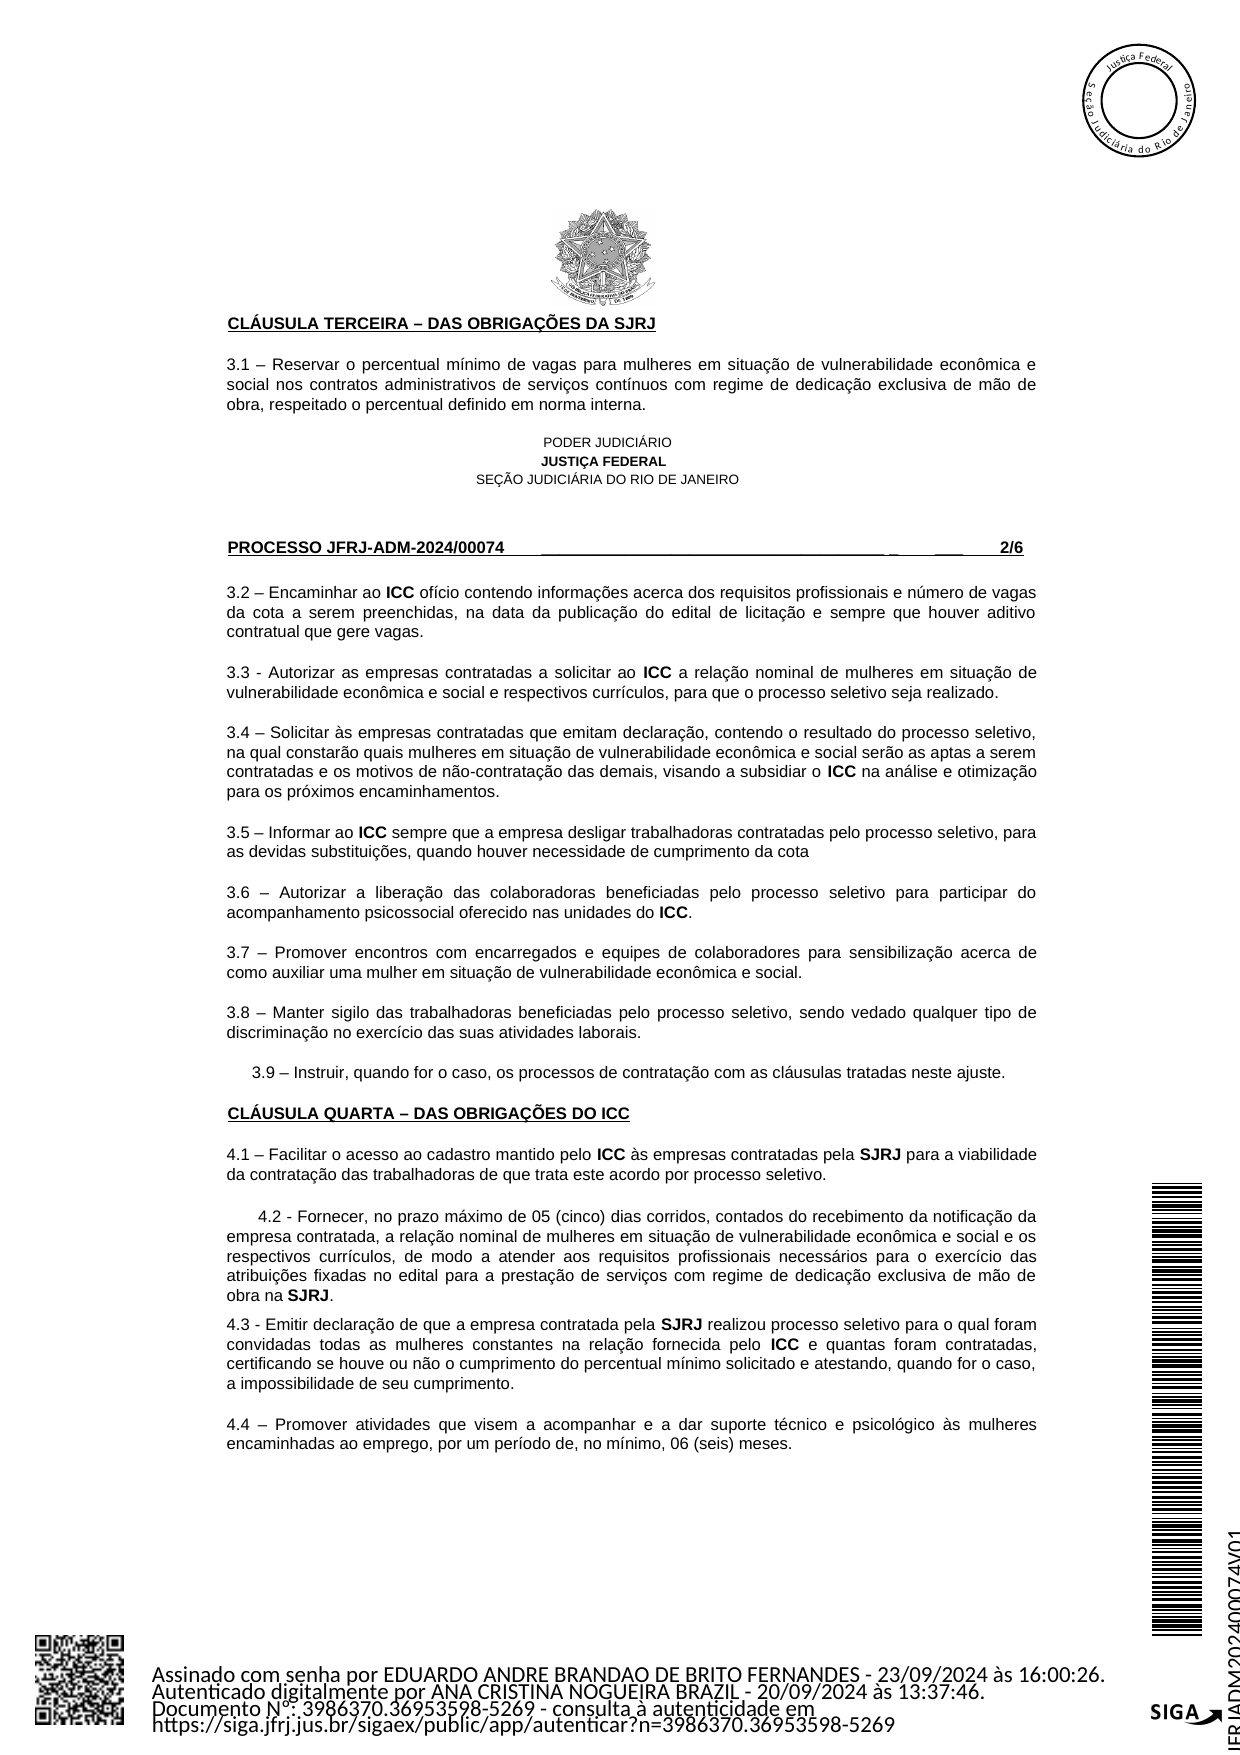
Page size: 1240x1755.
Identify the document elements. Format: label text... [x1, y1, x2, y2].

subtitle CLÁUSULA TERCEIRA – DAS OBRIGAÇÕES DA SJRJ [227, 314, 1043, 333]
text 3.7 – Promover encontros com encarregados e equipes de colaboradores para sensibilização acerca de como auxiliar uma mulher em situação de vulnerabilidade econômica e social. [226, 943, 1037, 982]
text 3.6 – Autorizar a liberação das colaboradoras beneficiadas pelo processo seletivo para participar do acompanhamento psicossocial oferecido nas unidades do ICC. [226, 883, 1037, 922]
text 4.3 - Emitir declaração de que a empresa contratada pela SJRJ realizou processo seletivo para o qual foram convidadas todas as mulheres constantes na relação fornecida pelo ICC e quantas foram contratadas, certificando se houve ou não o cumprimento do percentual mínimo solicitado e atestando, quando for o caso, a impossibilidade de seu cumprimento. [226, 1315, 1037, 1393]
text 4.1 – Facilitar o acesso ao cadastro mantido pelo ICC às empresas contratadas pela SJRJ para a viabilidade da contratação das trabalhadoras de que trata este acordo por processo seletivo. [226, 1145, 1037, 1183]
text 4.4 – Promover atividades que visem a acompanhar e a dar suporte técnico e psicológico às mulheres encaminhadas ao emprego, por um período de, no mínimo, 06 (seis) meses. [226, 1414, 1037, 1453]
subtitle PROCESSO JFRJ-ADM-2024/00074 _____________________________________ _ ___ 2/6 [227, 538, 1043, 557]
text PODER JUDICIÁRIO [228, 435, 990, 450]
text 3.9 – Instruir, quando for o caso, os processos de contratação com as cláusulas tratadas neste ajuste. [252, 1063, 1037, 1082]
text 3.2 – Encaminhar ao ICC ofício contendo informações acerca dos requisitos profissionais e número de vagas da cota a serem preenchidas, na data da publicação do edital de licitação e sempre que houver aditivo contratual que gere vagas. [226, 583, 1037, 641]
text SEÇÃO JUDICIÁRIA DO RIO DE JANEIRO [228, 470, 990, 489]
text 3.1 – Reservar o percentual mínimo de vagas para mulheres em situação de vulnerabilidade econômica e social nos contratos administrativos de serviços contínuos com regime de dedicação exclusiva de mão de obra, respeitado o percentual definido em norma interna. [226, 355, 1037, 413]
text 3.8 – Manter sigilo das trabalhadoras beneficiadas pelo processo seletivo, sendo vedado qualquer tipo de discriminação no exercício das suas atividades laborais. [226, 1003, 1037, 1042]
subtitle CLÁUSULA QUARTA – DAS OBRIGAÇÕES DO ICC [227, 1104, 1043, 1123]
text JUSTIÇA FEDERAL [228, 454, 983, 469]
text 3.5 – Informar ao ICC sempre que a empresa desligar trabalhadoras contratadas pelo processo seletivo, para as devidas substituições, quando houver necessidade de cumprimento da cota [226, 822, 1037, 861]
text 4.2 - Fornecer, no prazo máximo de 05 (cinco) dias corridos, contados do recebimento da notificação da empresa contratada, a relação nominal de mulheres em situação de vulnerabilidade econômica e social e os respectivos currículos, de modo a atender aos requisitos profissionais necessários para o exercício das atribuições fixadas no edital para a prestação de serviços com regime de dedicação exclusiva de mão de obra na SJRJ. [226, 1207, 1037, 1305]
text 3.3 - Autorizar as empresas contratadas a solicitar ao ICC a relação nominal de mulheres em situação de vulnerabilidade econômica e social e respectivos currículos, para que o processo seletivo seja realizado. [226, 663, 1037, 702]
text 3.4 – Solicitar às empresas contratadas que emitam declaração, contendo o resultado do processo seletivo, na qual constarão quais mulheres em situação de vulnerabilidade econômica e social serão as aptas a serem contratadas e os motivos de não-contratação das demais, visando a subsidiar o ICC na análise e otimização para os próximos encaminhamentos. [226, 723, 1037, 801]
